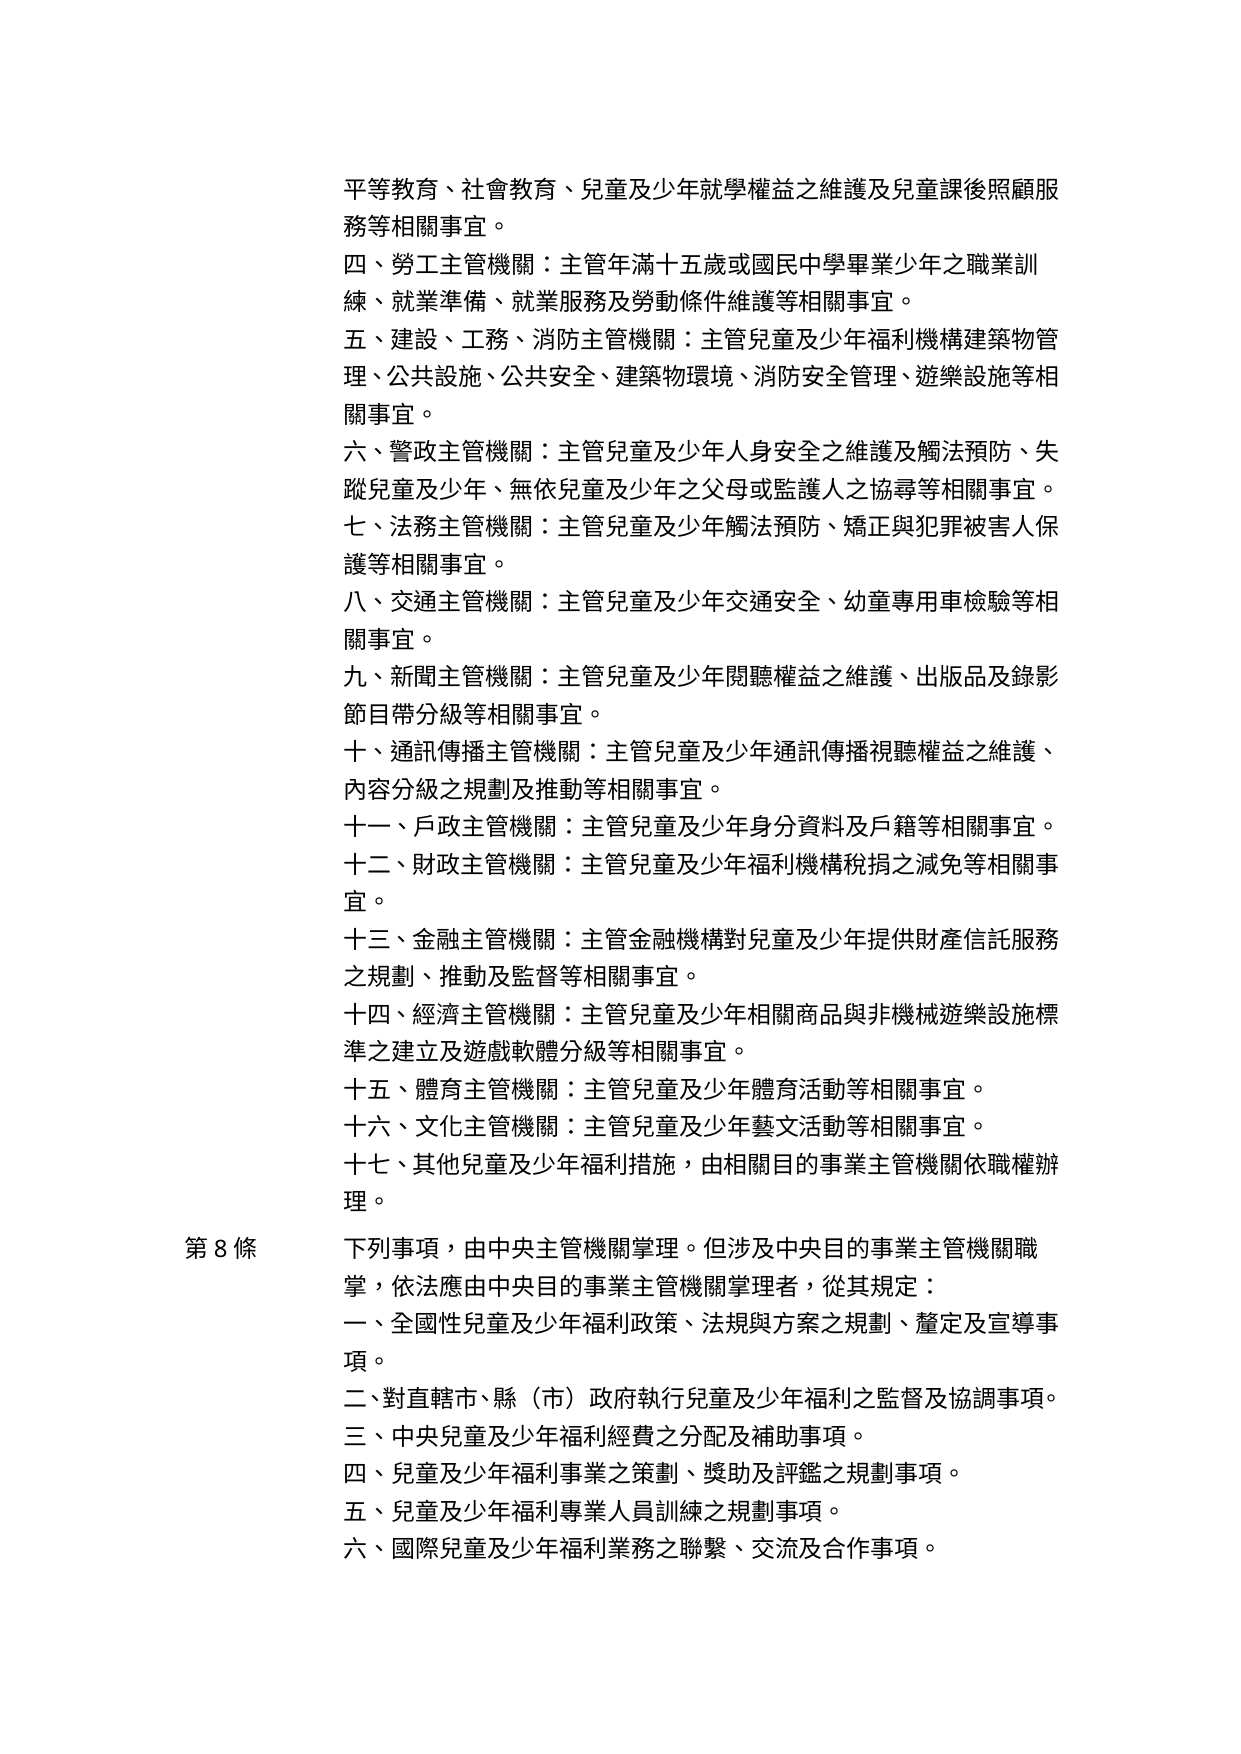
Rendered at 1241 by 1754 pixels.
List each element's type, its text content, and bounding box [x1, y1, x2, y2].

table_cell [321, 1224, 342, 1571]
table_cell [321, 165, 342, 1224]
table_cell 平等教育、社會教育、兒童及少年就學權益之維護及兒童課後照顧服務等相關事宜。 四、勞工主管機關：主管年滿十五歲或國民中學畢業少年之職業訓練、就業準備、就業服務及勞動條件維護等相關事宜。 五、建設、工務、消防主管機關：主管兒童及少年福利機構建築物管理、公共設施、公共安全、建築物環境、消防安全管理、遊樂設施等相關事宜。 六、警政主管機關：主管兒童及少年人身安全之維護及觸法預防、失蹤兒童及少年、無依兒童及少年之父母或監護人之協尋等相關事宜。 七、法務主管機關：主管兒童及少年觸法預防、矯正與犯罪被害人保護等相關事宜。 八、交通主管機關：主管兒童及少年交通安全、幼童專用車檢驗等相關事宜。 九、新聞主管機關：主管兒童及少年閱聽權益之維護、出版品及錄影節目帶分級等相關事宜。 十、通訊傳播主管機關：主管兒童及少年通訊傳播視聽權益之維護、內容分級之規劃及推動等相關事宜。 十一、戶政主管機關：主管兒童及少年身分資料及戶籍等相關事宜。 十二、財政主管機關：主管兒童及少年福利機構稅捐之減免等相關事宜。 十三、金融主管機關：主管金融機構對兒童及少年提供財產信託服務之規劃、推動及監督等相關事宜。 十四、經濟主管機關：主管兒童及少年相關商品與非機械遊樂設施標準之建立及遊戲軟體分級等相關事宜。 十五、體育主管機關：主管兒童及少年體育活動等相關事宜。 十六、文化主管機關：主管兒童及少年藝文活動等相關事宜。 十七、其他兒童及少年福利措施，由相關目的事業主管機關依職權辦理。 [342, 165, 1061, 1224]
table_cell [180, 165, 321, 1224]
table_cell 下列事項，由中央主管機關掌理。但涉及中央目的事業主管機關職掌，依法應由中央目的事業主管機關掌理者，從其規定： 一、全國性兒童及少年福利政策、法規與方案之規劃、釐定及宣導事項。 二、對直轄市、縣（市）政府執行兒童及少年福利之監督及協調事項。 三、中央兒童及少年福利經費之分配及補助事項。 四、兒童及少年福利事業之策劃、獎助及評鑑之規劃事項。 五、兒童及少年福利專業人員訓練之規劃事項。 六、國際兒童及少年福利業務之聯繫、交流及合作事項。 [342, 1224, 1061, 1571]
table_cell 第 8 條 [180, 1224, 321, 1571]
